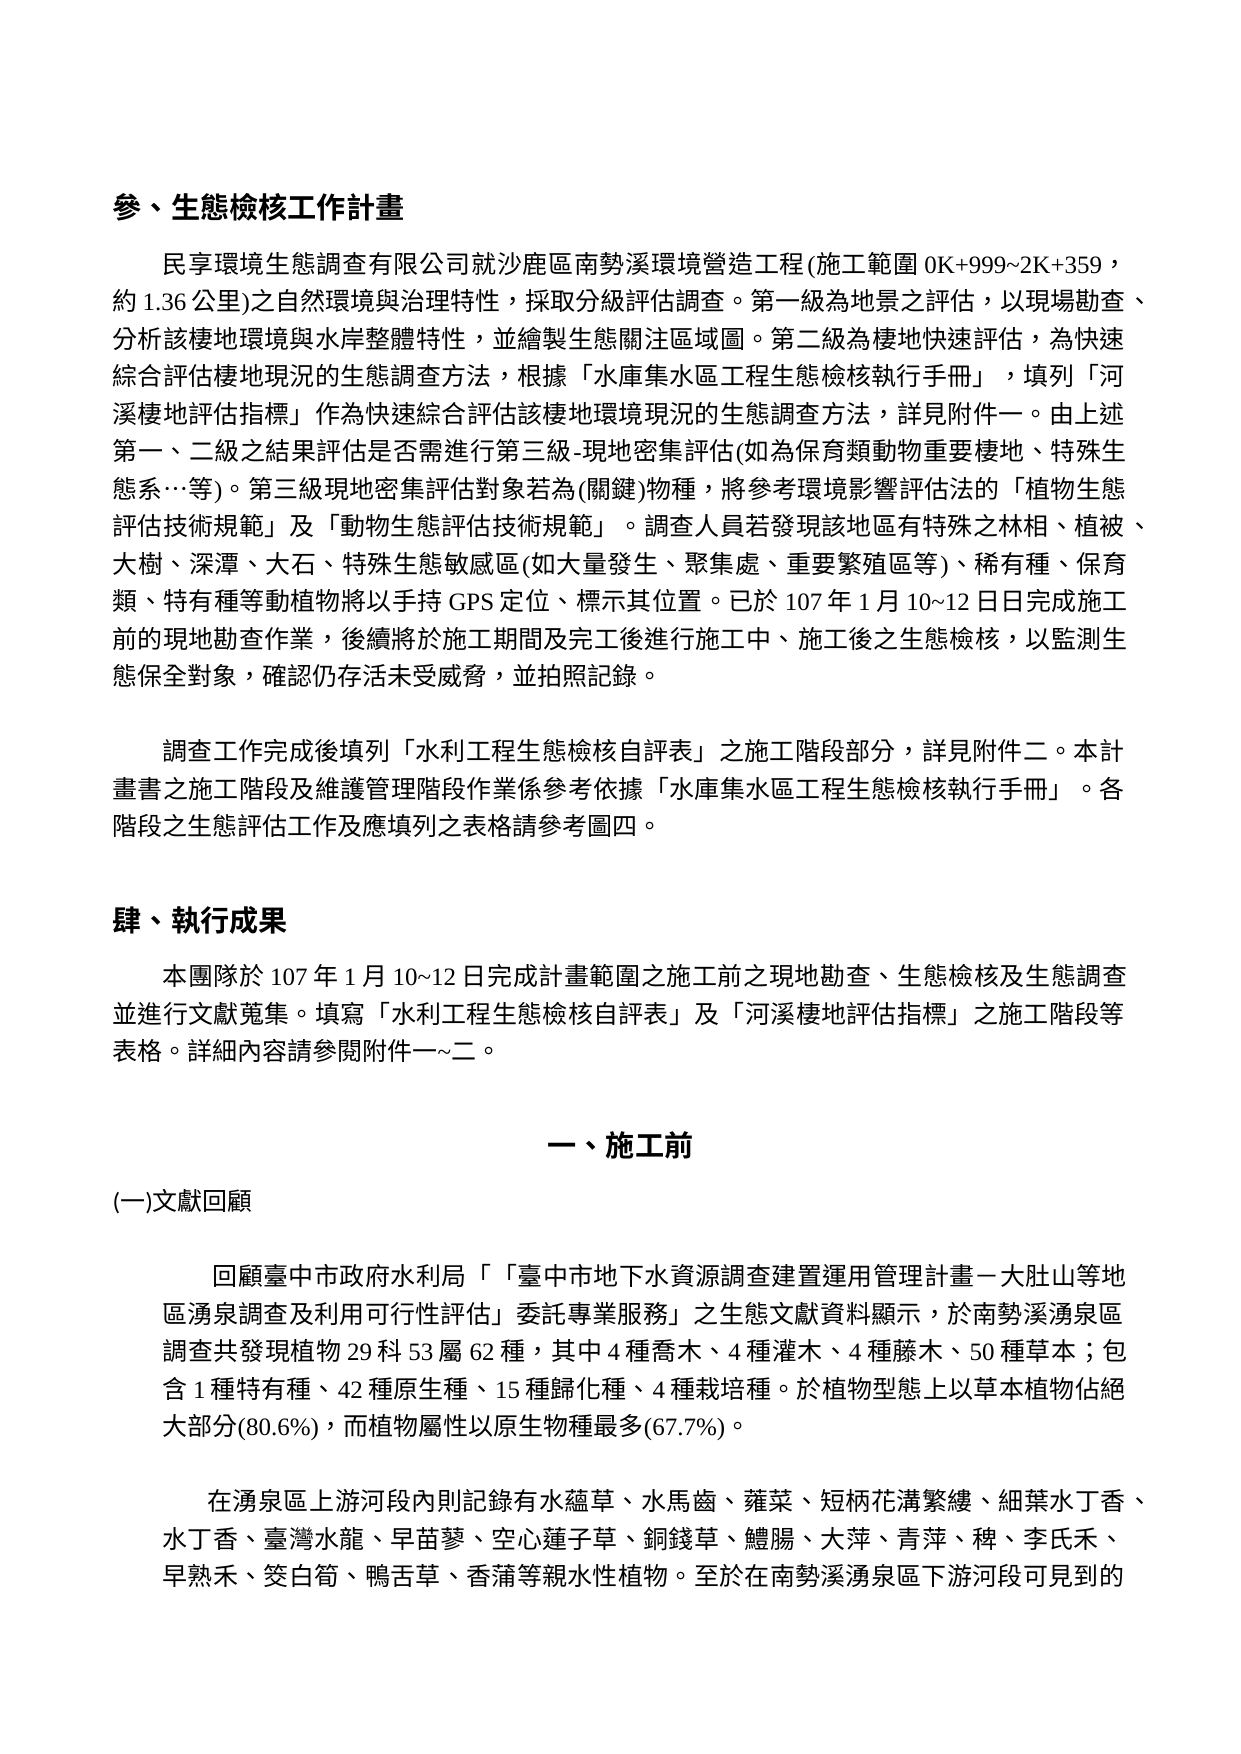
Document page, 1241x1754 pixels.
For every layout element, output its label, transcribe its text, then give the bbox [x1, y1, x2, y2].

text 民享環境生態調查有限公司就沙鹿區南勢溪環境營造工程(施工範圍0K+999~2K+359，約1.36公里)之自然環境與治理特性，採取分級評估調查。第一級為地景之評估，以現場勘查、分析該棲地環境與水岸整體特性，並繪製生態關注區域圖。第二級為棲地快速評估，為快速綜合評估棲地現況的生態調查方法，根據「水庫集水區工程生態檢核執行手冊」，填列「河溪棲地評估指標」作為快速綜合評估該棲地環境現況的生態調查方法，詳見附件一。由上述第一、二級之結果評估是否需進行第三級-現地密集評估(如為保育類動物重要棲地、特殊生態系…等)。第三級現地密集評估對象若為(關鍵)物種，將參考環境影響評估法的「植物生態評估技術規範」及「動物生態評估技術規範」。調查人員若發現該地區有特殊之林相、植被、大樹、深潭、大石、特殊生態敏感區(如大量發生、聚集處、重要繁殖區等)、稀有種、保育類、特有種等動植物將以手持GPS定位、標示其位置。已於107年1月10~12日日完成施工前的現地勘查作業，後續將於施工期間及完工後進行施工中、施工後之生態檢核，以監測生態保全對象，確認仍存活未受威脅，並拍照記錄。 [112, 237, 1128, 687]
list 在湧泉區上游河段內則記錄有水蘊草、水馬齒、蕹菜、短柄花溝繁縷、細葉水丁香、水丁香、臺灣水龍、早苗蓼、空心蓮子草、銅錢草、鱧腸、大萍、青萍、稗、李氏禾、早熟禾、筊白筍、鴨舌草、香蒲等親水性植物。至於在南勢溪湧泉區下游河段可見到的親水性植物以水蘊草、臺灣水龍及早苗蓼為主，而下游河段的邊坡因未被人工水泥化，仍以石頭堆疊而成的堤岸，岸上可看見長枝竹、黃槿生長，實為本湧泉區難得較原始自然的溪流風貌。 [162, 1475, 1128, 1587]
subtitle 參、生態檢核工作計畫 [112, 162, 1128, 237]
list 回顧臺中市政府水利局「「臺中市地下水資源調查建置運用管理計畫－大肚山等地區湧泉調查及利用可行性評估」委託專業服務」之生態文獻資料顯示，於南勢溪湧泉區調查共發現植物29科53屬62種，其中4種喬木、4種灌木、4種藤木、50種草本；包含1種特有種、42種原生種、15種歸化種、4種栽培種。於植物型態上以草本植物佔絕大部分(80.6%)，而植物屬性以原生物種最多(67.7%)。 [162, 1250, 1128, 1437]
subtitle 一、施工前 [112, 1100, 1128, 1175]
text 調查工作完成後填列「水利工程生態檢核自評表」之施工階段部分，詳見附件二。本計畫書之施工階段及維護管理階段作業係參考依據「水庫集水區工程生態檢核執行手冊」。各階段之生態評估工作及應填列之表格請參考圖四。 [112, 725, 1128, 837]
text 本團隊於107年1月10~12日完成計畫範圍之施工前之現地勘查、生態檢核及生態調查並進行文獻蒐集。填寫「水利工程生態檢核自評表」及「河溪棲地評估指標」之施工階段等表格。詳細內容請參閱附件一~二。 [112, 950, 1128, 1062]
subtitle (一)文獻回顧 [112, 1175, 1128, 1212]
subtitle 肆、執行成果 [112, 875, 1128, 950]
